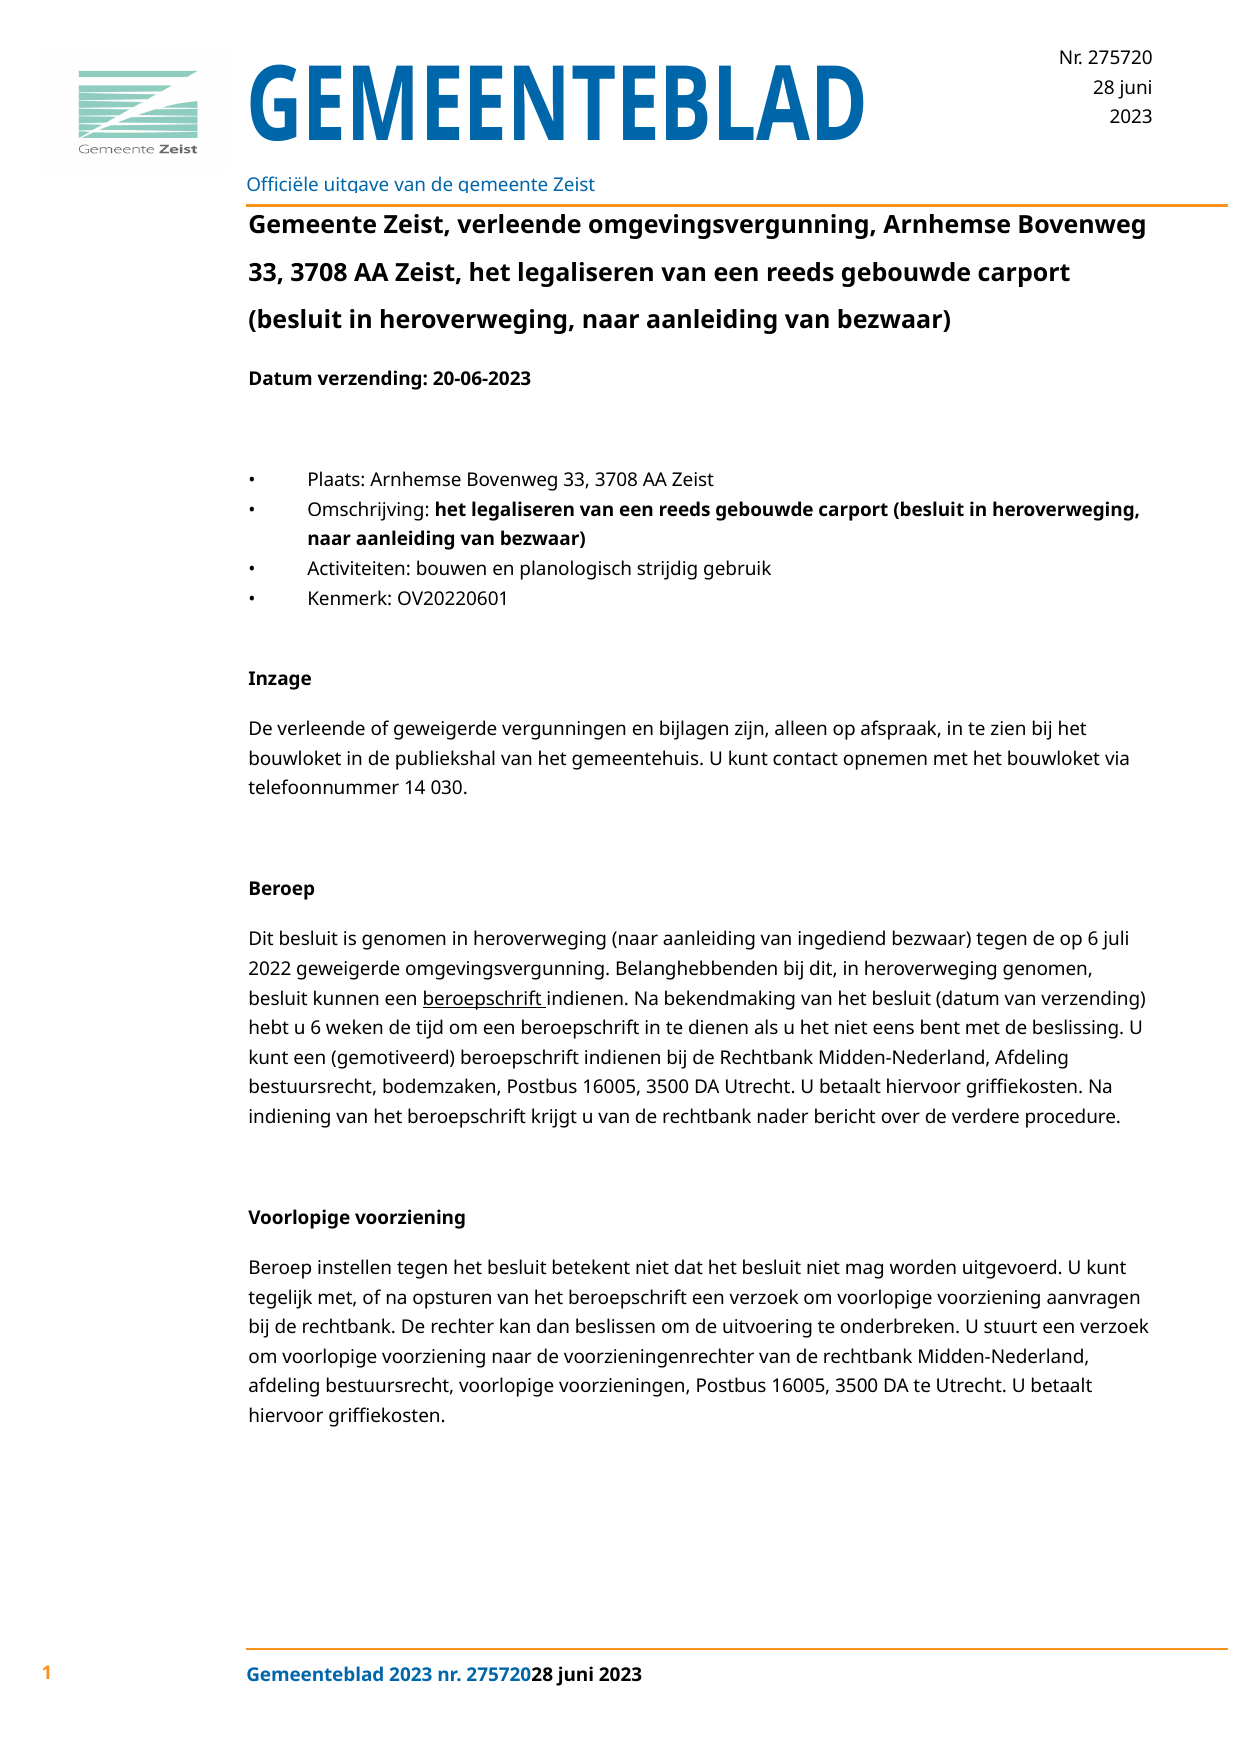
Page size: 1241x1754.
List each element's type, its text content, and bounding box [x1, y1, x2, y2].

list Activiteiten: bouwen en planologisch strijdig gebruik [248, 555, 1152, 581]
text Gemeente Zeist, verleende omgevingsvergunning, Arnhemse Bovenweg 33, 3708 AA Zeist, het legaliseren van een reeds gebouwde carport (besluit in heroverweging, naar aanleiding van bezwaar) [248, 207, 1152, 336]
text Inzage [248, 665, 1152, 690]
text Voorlopige voorziening [248, 1204, 1152, 1229]
text Datum verzending: 20-06-2023 [248, 366, 1152, 391]
text Beroep [248, 875, 1152, 901]
picture [41, 47, 231, 172]
text Beroep instellen tegen het besluit betekent niet dat het besluit niet mag worden uitgevoerd. U kunt tegelijk met, of na opsturen van het beroepschrift een verzoek om voorlopige voorziening aanvragen bij de rechtbank. De rechter kan dan beslissen om de uitvoering te onderbreken. U stuurt een verzoek om voorlopige voorziening naar de voorzieningenrechter van de rechtbank Midden-Nederland, afdeling bestuursrecht, voorlopige voorzieningen, Postbus 16005, 3500 DA te Utrecht. U betaalt hiervoor griffiekosten. [248, 1254, 1152, 1428]
list Omschrijving: het legaliseren van een reeds gebouwde carport (besluit in heroverweging, naar aanleiding van bezwaar) [248, 496, 1152, 551]
list Kenmerk: OV20220601 [248, 585, 1152, 610]
list Plaats: Arnhemse Bovenweg 33, 3708 AA Zeist [248, 466, 1152, 492]
text Dit besluit is genomen in heroverweging (naar aanleiding van ingediend bezwaar) tegen de op 6 juli 2022 geweigerde omgevingsvergunning. Belanghebbenden bij dit, in heroverweging genomen, besluit kunnen een beroepschrift indienen. Na bekendmaking van het besluit (datum van verzending) hebt u 6 weken de tijd om een beroepschrift in te dienen als u het niet eens bent met de beslissing. U kunt een (gemotiveerd) beroepschrift indienen bij de Rechtbank Midden-Nederland, Afdeling bestuursrecht, bodemzaken, Postbus 16005, 3500 DA Utrecht. U betaalt hiervoor griffiekosten. Na indiening van het beroepschrift krijgt u van de rechtbank nader bericht over de verdere procedure. [248, 926, 1152, 1129]
text De verleende of geweigerde vergunningen en bijlagen zijn, alleen op afspraak, in te zien bij het bouwloket in de publiekshal van het gemeentehuis. U kunt contact opnemen met het bouwloket via telefoonnummer 14 030. [248, 715, 1152, 800]
